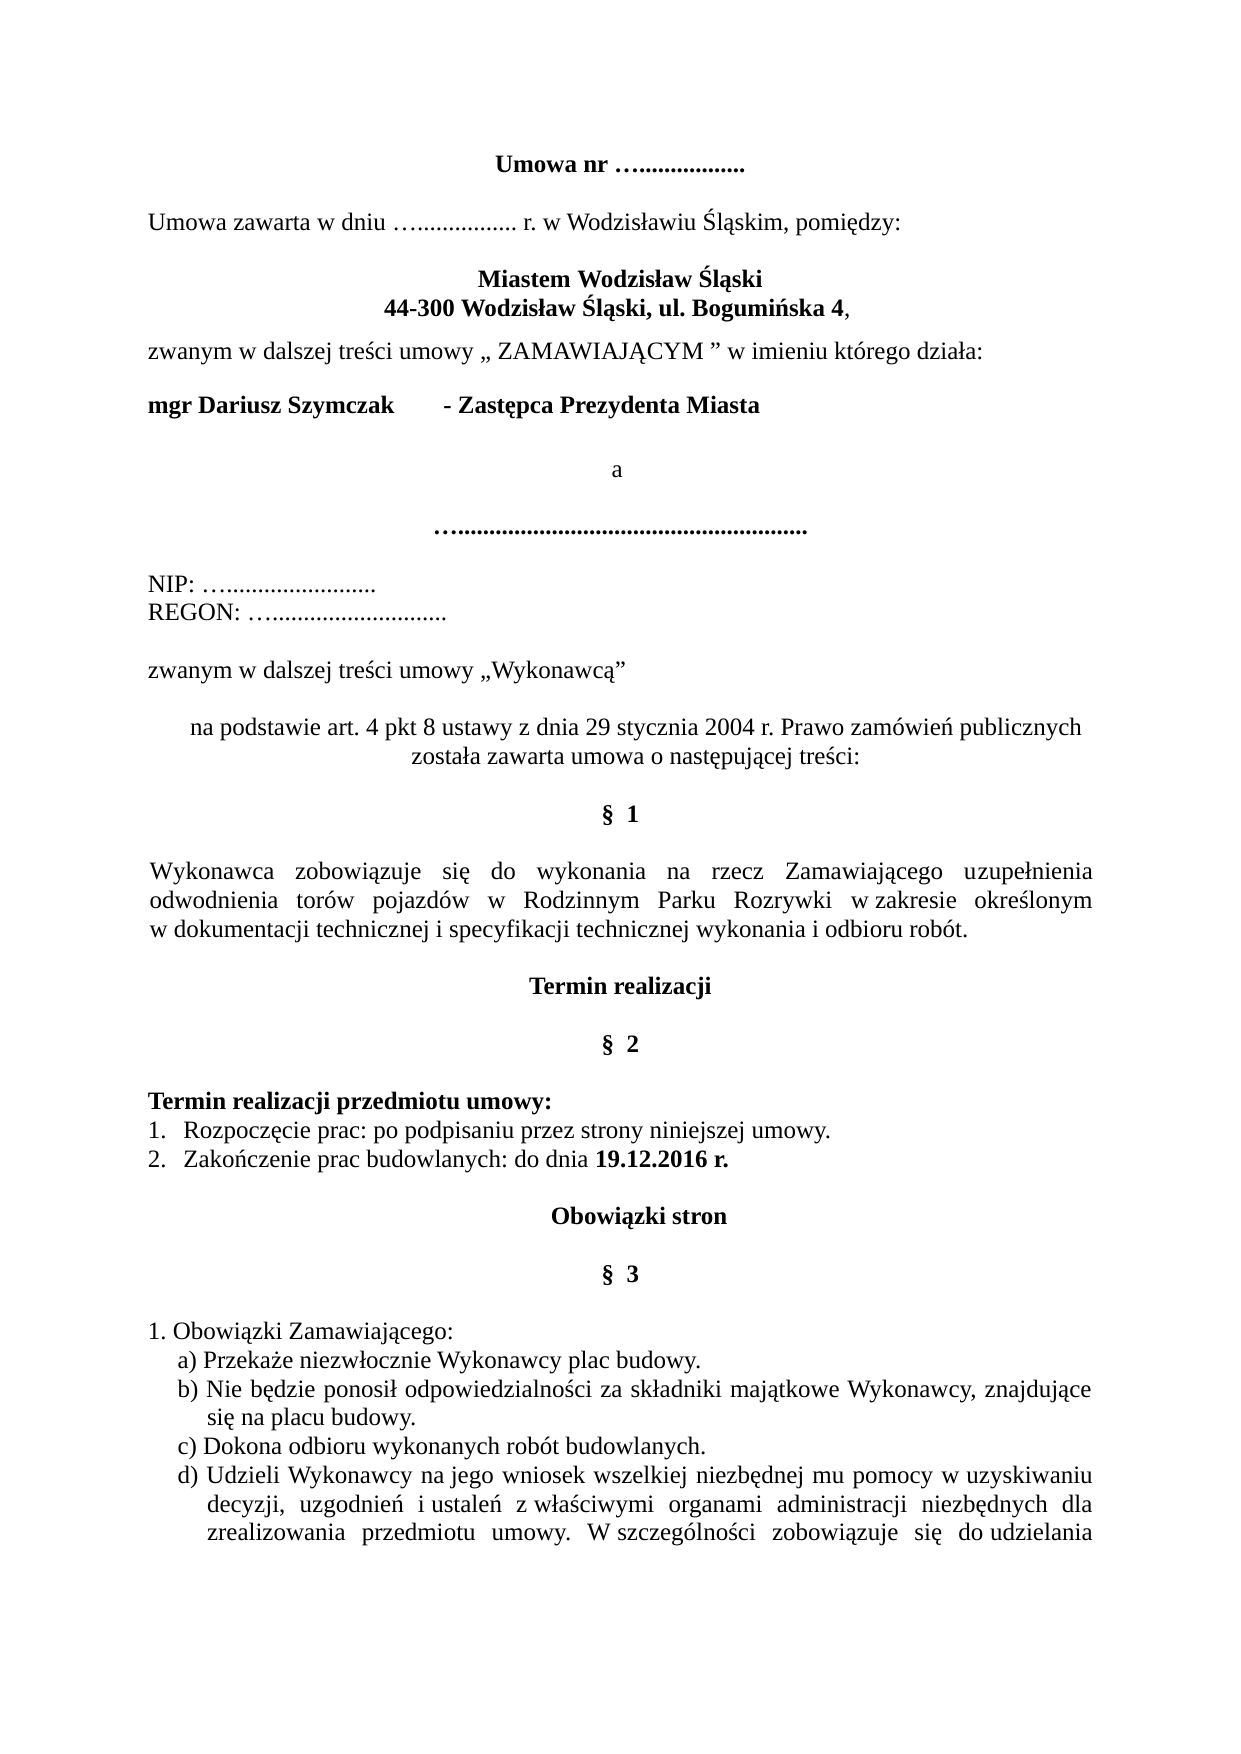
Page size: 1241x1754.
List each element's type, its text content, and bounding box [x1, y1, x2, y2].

text Obowiązki stron [185, 1201, 1092, 1230]
text NIP: …........................ [148, 569, 1092, 597]
subtitle Miastem Wodzisław Śląski [148, 264, 1092, 293]
text Termin realizacji przedmiotu umowy: [148, 1086, 1092, 1115]
text b) Nie będzie ponosił odpowiedzialności za składniki majątkowe Wykonawcy, znajdujące się na placu budowy. [177, 1374, 1092, 1431]
text Termin realizacji [148, 971, 1092, 1000]
text c) Dokona odbioru wykonanych robót budowlanych. [177, 1431, 1092, 1460]
subtitle mgr Dariusz Szymczak - Zastępca Prezydenta Miasta [148, 390, 1092, 419]
text na podstawie art. 4 pkt 8 ustawy z dnia 29 stycznia 2004 r. Prawo zamówień publicznych została zawarta umowa o następującej treści: [179, 712, 1092, 770]
list Zakończenie prac budowlanych: do dnia 19.12.2016 r. [148, 1144, 1092, 1172]
subtitle zwanym w dalszej treści umowy „ ZAMAWIAJĄCYM ” w imieniu którego działa: [148, 336, 1092, 365]
list Wykonawca zobowiązuje się do wykonania na rzecz Zamawiającego uzupełnienia odwodnienia torów pojazdów w Rodzinnym Parku Rozrywki w zakresie określonym w dokumentacji technicznej i specyfikacji technicznej wykonania i odbioru robót. [148, 856, 1092, 942]
text REGON: …............................ [148, 597, 1092, 626]
text …........................................................ [148, 511, 1092, 540]
title Umowa nr …................. [148, 149, 1092, 178]
text d) Udzieli Wykonawcy na jego wniosek wszelkiej niezbędnej mu pomocy w uzyskiwaniu decyzji, uzgodnień i ustaleń z właściwymi organami administracji niezbędnych dla zrealizowania przedmiotu umowy. W szczególności zobowiązuje się do udzielania [177, 1460, 1092, 1546]
text Umowa zawarta w dniu …................ r. w Wodzisławiu Śląskim, pomiędzy: [148, 207, 1092, 236]
text § 2 [148, 1029, 1092, 1057]
text § 3 [148, 1259, 1092, 1287]
text 1. Obowiązki Zamawiającego: [148, 1316, 1092, 1345]
subtitle 44-300 Wodzisław Śląski, ul. Bogumińska 4, [148, 293, 1092, 322]
text a) Przekaże niezwłocznie Wykonawcy plac budowy. [177, 1345, 1092, 1374]
text a [148, 454, 1092, 482]
list Rozpoczęcie prac: po podpisaniu przez strony niniejszej umowy. [148, 1115, 1092, 1144]
text zwanym w dalszej treści umowy „Wykonawcą” [148, 655, 1092, 684]
text § 1 [148, 799, 1092, 827]
